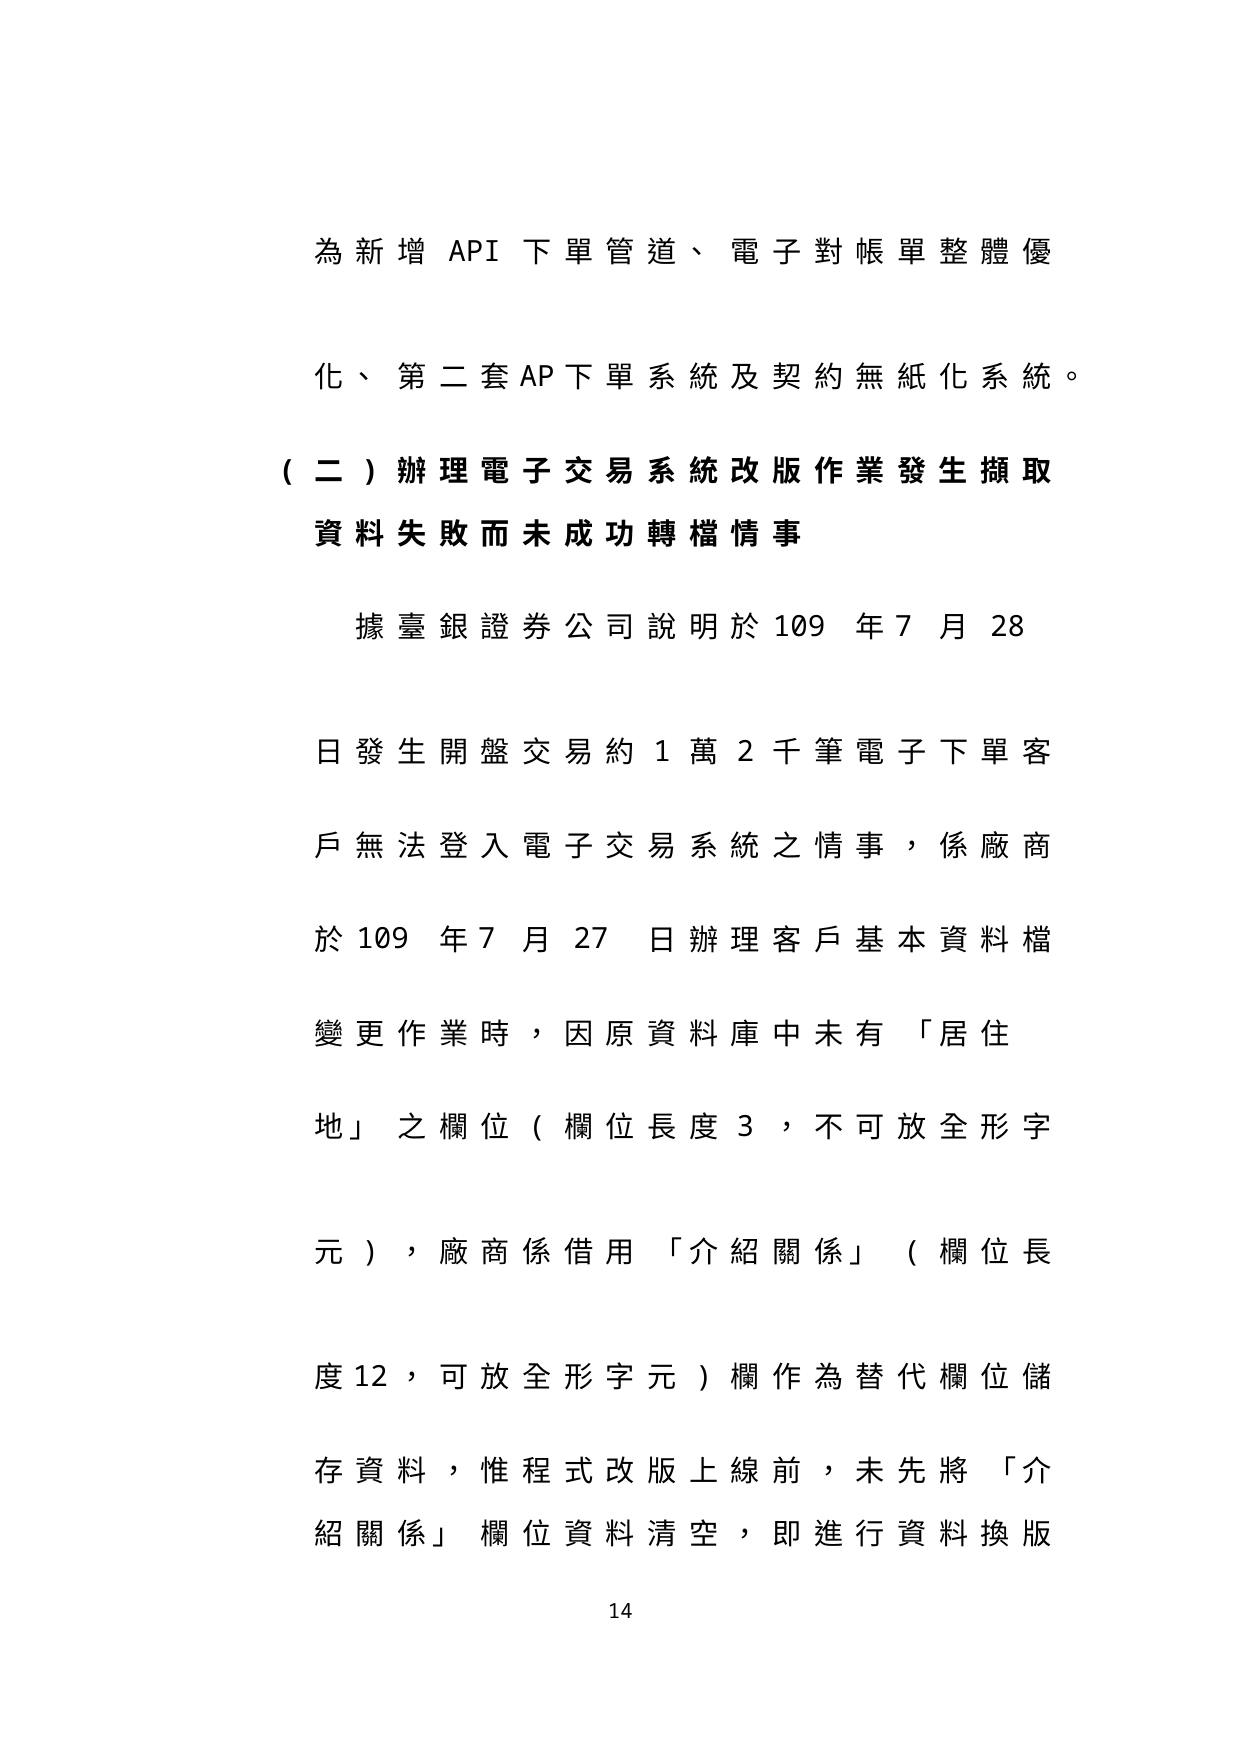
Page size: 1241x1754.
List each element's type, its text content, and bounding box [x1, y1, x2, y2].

text (二)辦理電子交易系統改版作業發生擷取資料失敗而未成功轉檔情事 [241, 427, 1058, 552]
text 臺銀證券公司110年度電子交易系統已新增服務項目，包含客戶定期定額買股線上申請作業，客戶基本資料線上修改及手機APP資訊安全檢測；目前仍在辦理項目為手機、WEB、AP登入雙因子認證及線上開戶2.0系統優化；111年預計新增項目為新增API下單管道、電子對帳單整體優化、第二套AP下單系統及契約無紙化系統。 [270, 177, 1058, 427]
text 據臺銀證券公司說明於109 年7 月28 日發生開盤交易約1萬2千筆電子下單客戶無法登入電子交易系統之情事，係廠商於109 年7 月27 日辦理客戶基本資料檔變更作業時，因原資料庫中未有「居住地」之欄位(欄位長度3，不可放全形字元)，廠商係借用「介紹關係」(欄位長度12，可放全形字元)欄作為替代欄位儲存資料，惟程式改版上線前，未先將「介紹關係」欄位資料清空，即進行資料換版 [270, 552, 1058, 1552]
